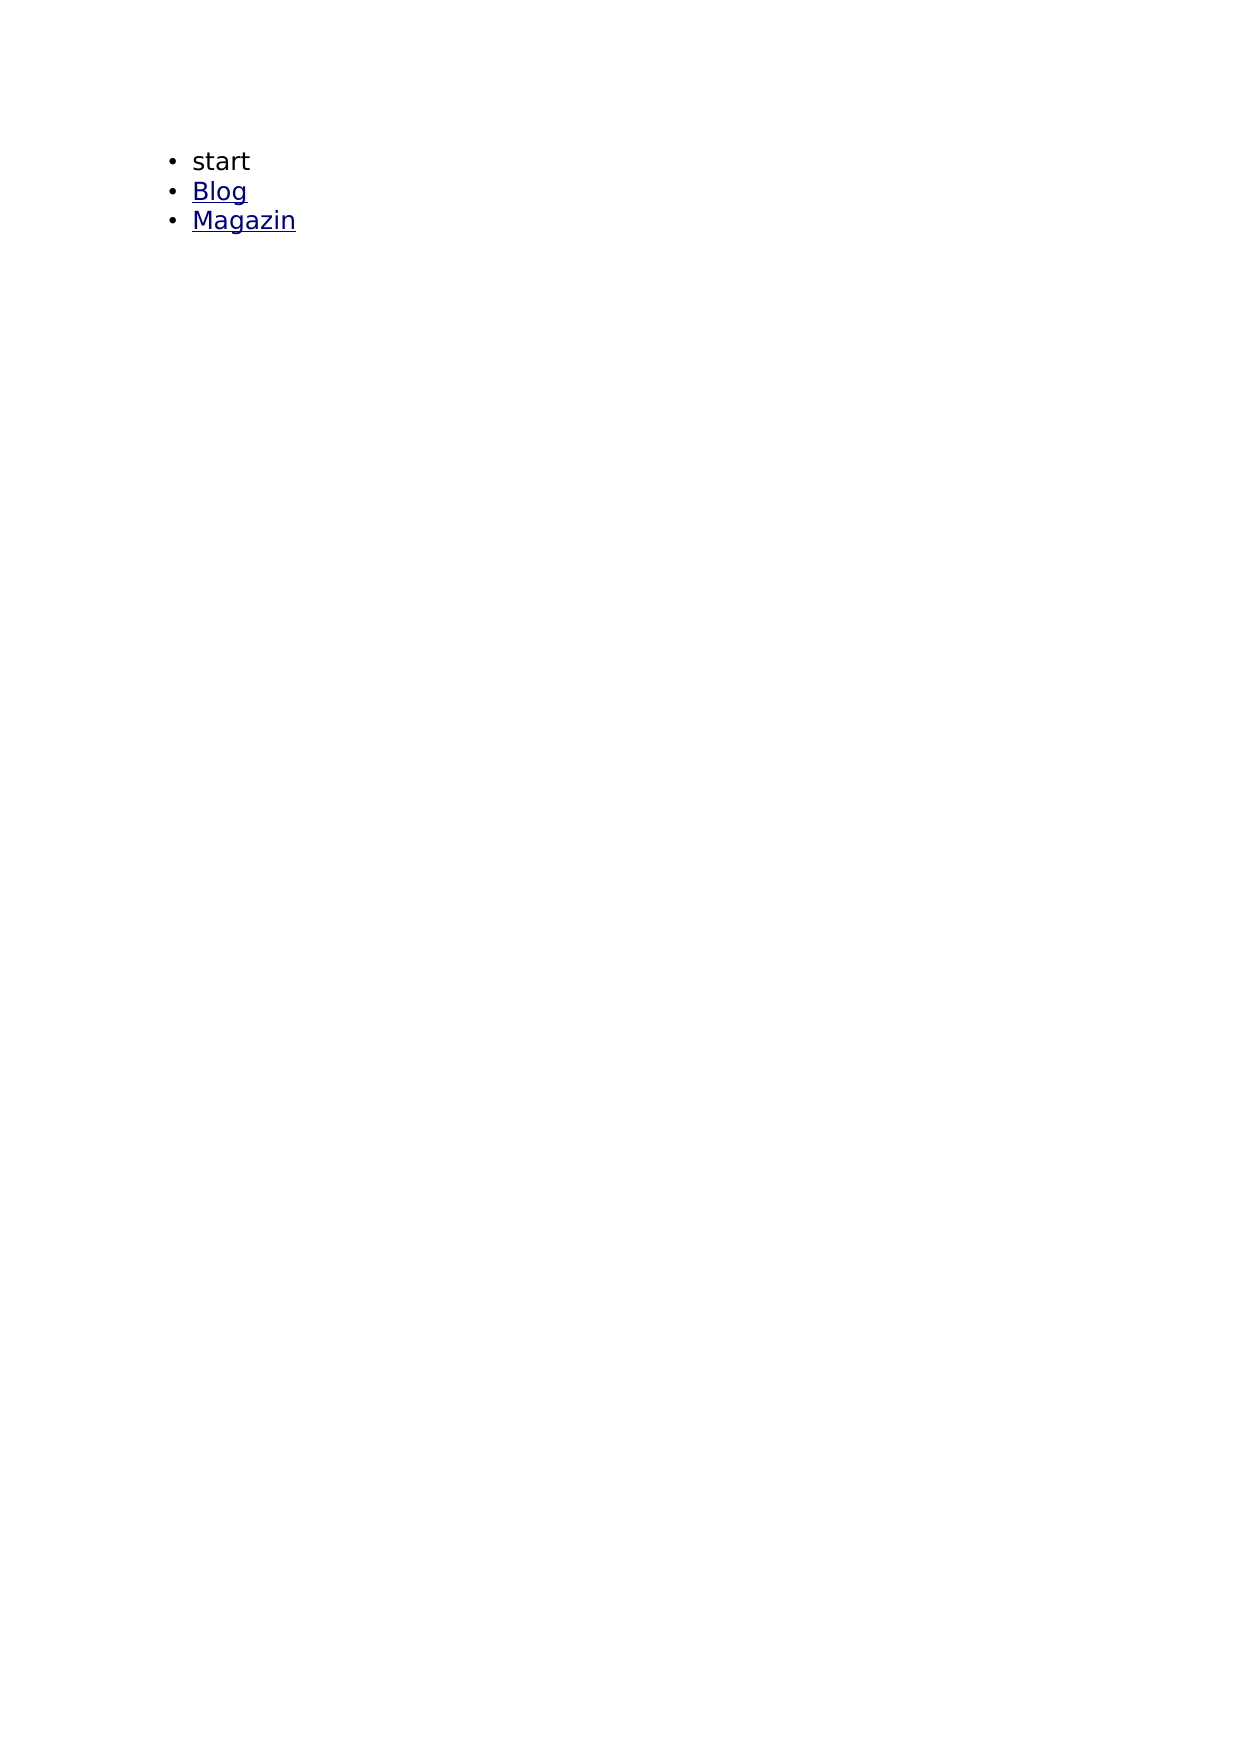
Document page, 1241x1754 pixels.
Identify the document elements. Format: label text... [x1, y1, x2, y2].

list start [177, 148, 1122, 177]
list Blog [177, 177, 1122, 206]
list Magazin [177, 206, 1122, 235]
